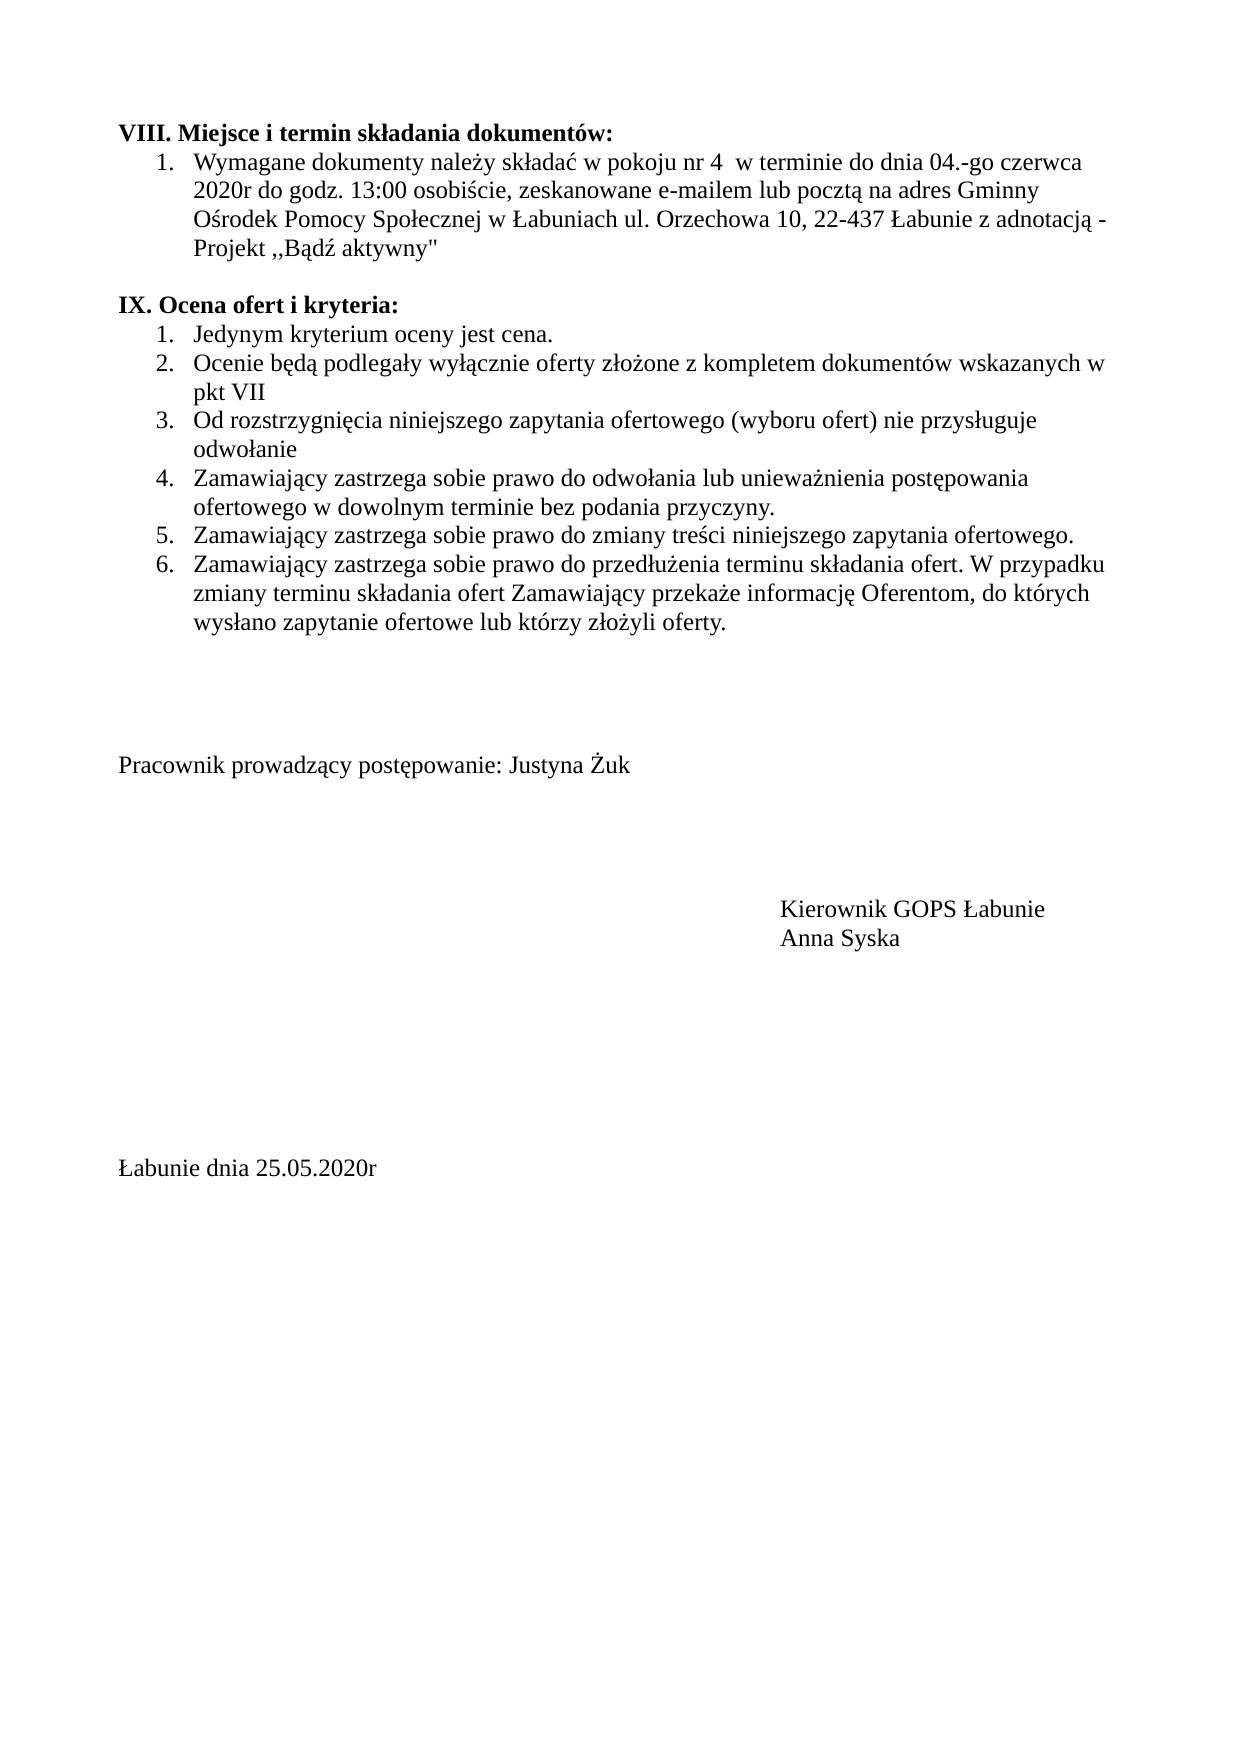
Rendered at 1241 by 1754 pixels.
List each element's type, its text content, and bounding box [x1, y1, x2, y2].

text Pracownik prowadzący postępowanie: Justyna Żuk [118, 751, 1122, 779]
text Łabunie dnia 25.05.2020r [118, 1153, 1122, 1182]
list Wymagane dokumenty należy składać w pokoju nr 4 w terminie do dnia 04.-go czerwca 2020r do godz. 13:00 osobiście, zeskanowane e-mailem lub pocztą na adres Gminny Ośrodek Pomocy Społecznej w Łabuniach ul. Orzechowa 10, 22-437 Łabunie z adnotacją -Projekt ,,Bądź aktywny" [156, 147, 1122, 262]
list Zamawiający zastrzega sobie prawo do przedłużenia terminu składania ofert. W przypadku zmiany terminu składania ofert Zamawiający przekaże informację Oferentom, do których wysłano zapytanie ofertowe lub którzy złożyli oferty. [156, 549, 1122, 636]
list Od rozstrzygnięcia niniejszego zapytania ofertowego (wyboru ofert) nie przysługuje odwołanie [156, 406, 1122, 463]
list Zamawiający zastrzega sobie prawo do zmiany treści niniejszego zapytania ofertowego. [156, 521, 1122, 549]
text Kierownik GOPS Łabunie [118, 894, 1122, 923]
text Anna Syska [118, 923, 1122, 952]
list Jedynym kryterium oceny jest cena. [156, 319, 1122, 348]
text VIII. Miejsce i termin składania dokumentów: [118, 118, 1122, 147]
list Ocenie będą podlegały wyłącznie oferty złożone z kompletem dokumentów wskazanych w pkt VII [156, 348, 1122, 406]
text IX. Ocena ofert i kryteria: [118, 291, 1122, 319]
list Zamawiający zastrzega sobie prawo do odwołania lub unieważnienia postępowania ofertowego w dowolnym terminie bez podania przyczyny. [156, 463, 1122, 521]
